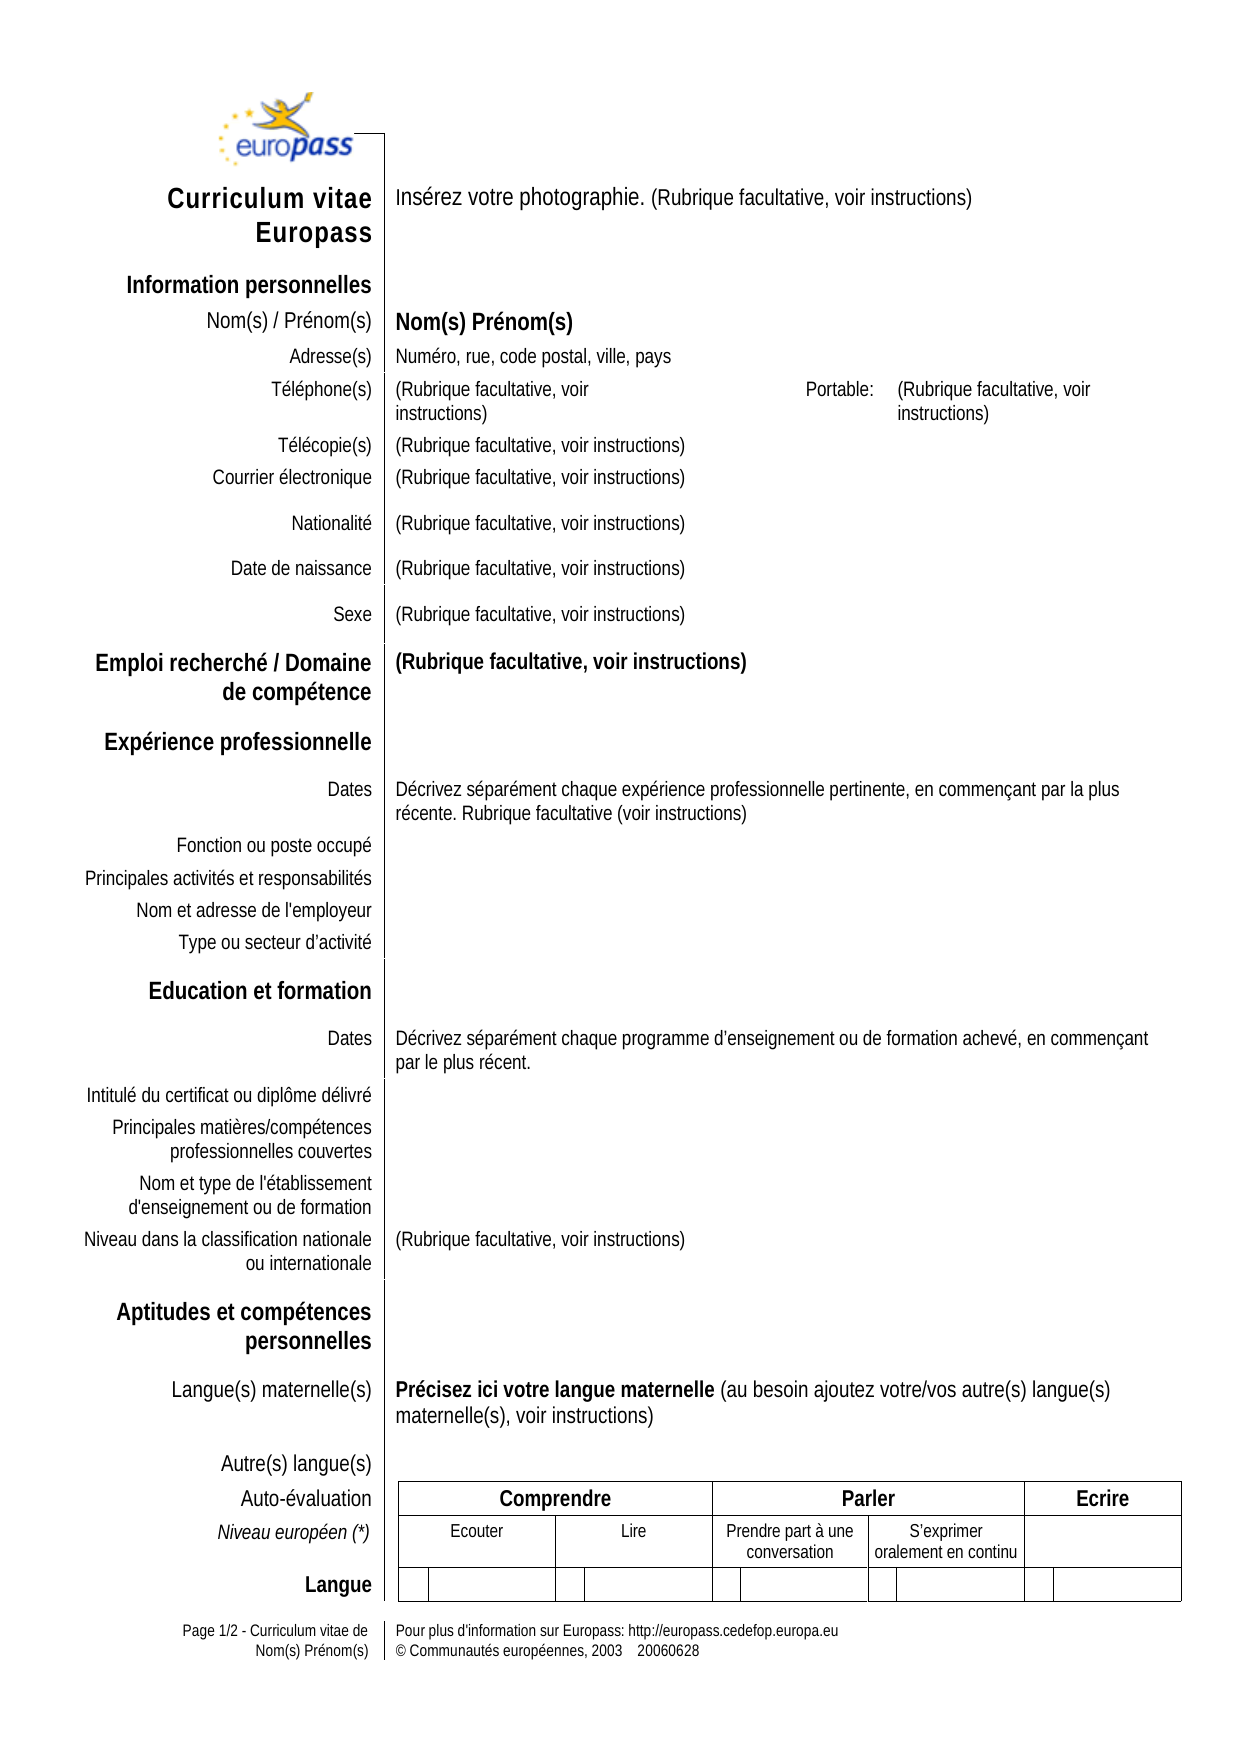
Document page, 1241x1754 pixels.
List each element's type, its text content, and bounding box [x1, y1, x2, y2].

table_cell [385, 760, 1181, 773]
table_cell Langue(s) maternelle(s) [59, 1372, 384, 1433]
table_cell [385, 1481, 398, 1516]
table_header [59, 89, 354, 177]
table_cell [385, 862, 1181, 894]
table_cell [385, 585, 1181, 598]
table_cell [385, 539, 1181, 552]
table_cell [385, 493, 1181, 507]
table_cell Comprendre [399, 1482, 712, 1515]
table_cell [385, 972, 1181, 1009]
table_cell [59, 709, 384, 723]
table_cell Téléphone(s) [59, 373, 384, 429]
table_cell Niveau européen (*) [59, 1516, 384, 1567]
table_cell Date de naissance [59, 552, 384, 584]
table_cell [385, 253, 1181, 266]
table_cell [59, 493, 384, 507]
table_cell Fonction ou poste occupé [59, 829, 384, 862]
table_cell Ecouter [399, 1516, 555, 1567]
table_cell Décrivez séparément chaque expérience professionnelle pertinente, en commençant par la plus récente. Rubrique facultative (voir instructions) [385, 773, 1181, 829]
table_cell [385, 630, 1181, 643]
table_cell Ecrire [1025, 1482, 1181, 1515]
table_cell Aptitudes et compétences personnelles [59, 1293, 384, 1359]
table_cell [869, 1568, 896, 1601]
table_cell (Rubrique facultative, voir instructions) [385, 644, 1181, 709]
table_cell [429, 1568, 555, 1601]
table_cell [385, 1280, 1181, 1293]
table_cell Nationalité [59, 507, 384, 539]
table_cell Précisez ici votre langue maternelle (au besoin ajoutez votre/vos autre(s) langue(s) maternelle(s), voir instructions) [385, 1372, 1181, 1433]
table_cell [1025, 1568, 1053, 1601]
table_cell [741, 1568, 867, 1601]
table_cell [897, 1568, 1024, 1601]
table_cell [585, 1568, 712, 1601]
table_cell [713, 1568, 740, 1601]
table_cell (Rubrique facultative, voir instructions) [385, 598, 1181, 630]
table_cell Insérez votre photographie. (Rubrique facultative, voir instructions) [385, 177, 1181, 253]
table_cell Sexe [59, 598, 384, 630]
table_cell Emploi recherché / Domaine de compétence [59, 644, 384, 709]
table_cell [59, 630, 384, 643]
table_cell [59, 1280, 384, 1293]
table_cell (Rubrique facultative, voir instructions) [385, 461, 1181, 493]
table_cell Principales activités et responsabilités [59, 862, 384, 894]
table_cell Expérience professionnelle [59, 723, 384, 760]
table_cell [59, 1359, 384, 1372]
table_cell [385, 959, 1181, 972]
table_cell [385, 829, 1181, 862]
table_cell Adresse(s) [59, 340, 384, 372]
table_cell [556, 1568, 584, 1601]
table_cell Nom et adresse de l'employeur [59, 894, 384, 926]
table_cell Type ou secteur d’activité [59, 926, 384, 958]
table_cell Autre(s) langue(s) [59, 1446, 384, 1481]
table_cell Télécopie(s) [59, 429, 384, 461]
table_header [384, 89, 1181, 177]
table_cell Numéro, rue, code postal, ville, pays [385, 340, 1181, 372]
table_cell (Rubrique facultative, voir instructions) [385, 507, 1181, 539]
table_cell Nom et type de l'établissement d'enseignement ou de formation [59, 1167, 384, 1223]
table_cell Décrivez séparément chaque programme d’enseignement ou de formation achevé, en commençant par le plus récent. [385, 1022, 1181, 1078]
table_cell Curriculum vitae Europass [59, 177, 384, 253]
table_cell [385, 1516, 398, 1567]
table_cell Information personnelles [59, 266, 384, 303]
table_cell Principales matières/compétences professionnelles couvertes [59, 1111, 384, 1167]
table_cell (Rubrique facultative, voir instructions) [885, 373, 1181, 429]
table_cell [385, 1567, 398, 1601]
table_cell [385, 1079, 1181, 1111]
table_cell [385, 723, 1181, 760]
table_cell (Rubrique facultative, voir instructions) [385, 552, 1181, 584]
table_cell Dates [59, 773, 384, 829]
table_cell Parler [713, 1482, 1024, 1515]
table_cell Education et formation [59, 972, 384, 1009]
table_cell Auto-évaluation [59, 1481, 384, 1516]
table_cell [59, 585, 384, 598]
table_cell [385, 1009, 1181, 1022]
table_cell S’exprimer oralement en continu [869, 1516, 1024, 1567]
table_cell [1025, 1516, 1181, 1567]
table_cell [385, 1293, 1181, 1359]
table_cell [385, 1433, 1181, 1446]
table_header [354, 89, 384, 133]
table_cell Lire [556, 1516, 712, 1567]
table_cell [385, 926, 1181, 958]
table_cell [1054, 1568, 1181, 1601]
table_cell (Rubrique facultative, voir instructions) [385, 429, 1181, 461]
table_cell [59, 760, 384, 773]
table_cell [399, 1568, 428, 1601]
table_cell [385, 266, 1181, 303]
table_cell [59, 1433, 384, 1446]
table_cell Niveau dans la classification nationale ou internationale [59, 1223, 384, 1279]
table_cell [385, 709, 1181, 723]
table_cell Prendre part à une conversation [713, 1516, 867, 1567]
table_cell [385, 1446, 1181, 1481]
table_cell Nom(s) Prénom(s) [385, 303, 1181, 340]
table_cell [385, 1111, 1181, 1167]
table_cell Langue [59, 1567, 384, 1601]
table_cell [385, 1359, 1181, 1372]
table_cell [59, 1009, 384, 1022]
table_cell Portable: [679, 373, 885, 429]
table_cell Dates [59, 1022, 384, 1078]
table_cell Nom(s) / Prénom(s) [59, 303, 384, 340]
table_cell [354, 134, 384, 177]
table_cell [59, 959, 384, 972]
table_cell [59, 253, 384, 266]
table_cell [385, 1167, 1181, 1223]
table_cell Courrier électronique [59, 461, 384, 493]
table_cell [385, 894, 1181, 926]
table_cell (Rubrique facultative, voir instructions) [385, 1223, 1181, 1279]
table_cell Intitulé du certificat ou diplôme délivré [59, 1079, 384, 1111]
picture [218, 92, 355, 168]
table_cell [59, 539, 384, 552]
table_cell (Rubrique facultative, voir instructions) [385, 373, 679, 429]
